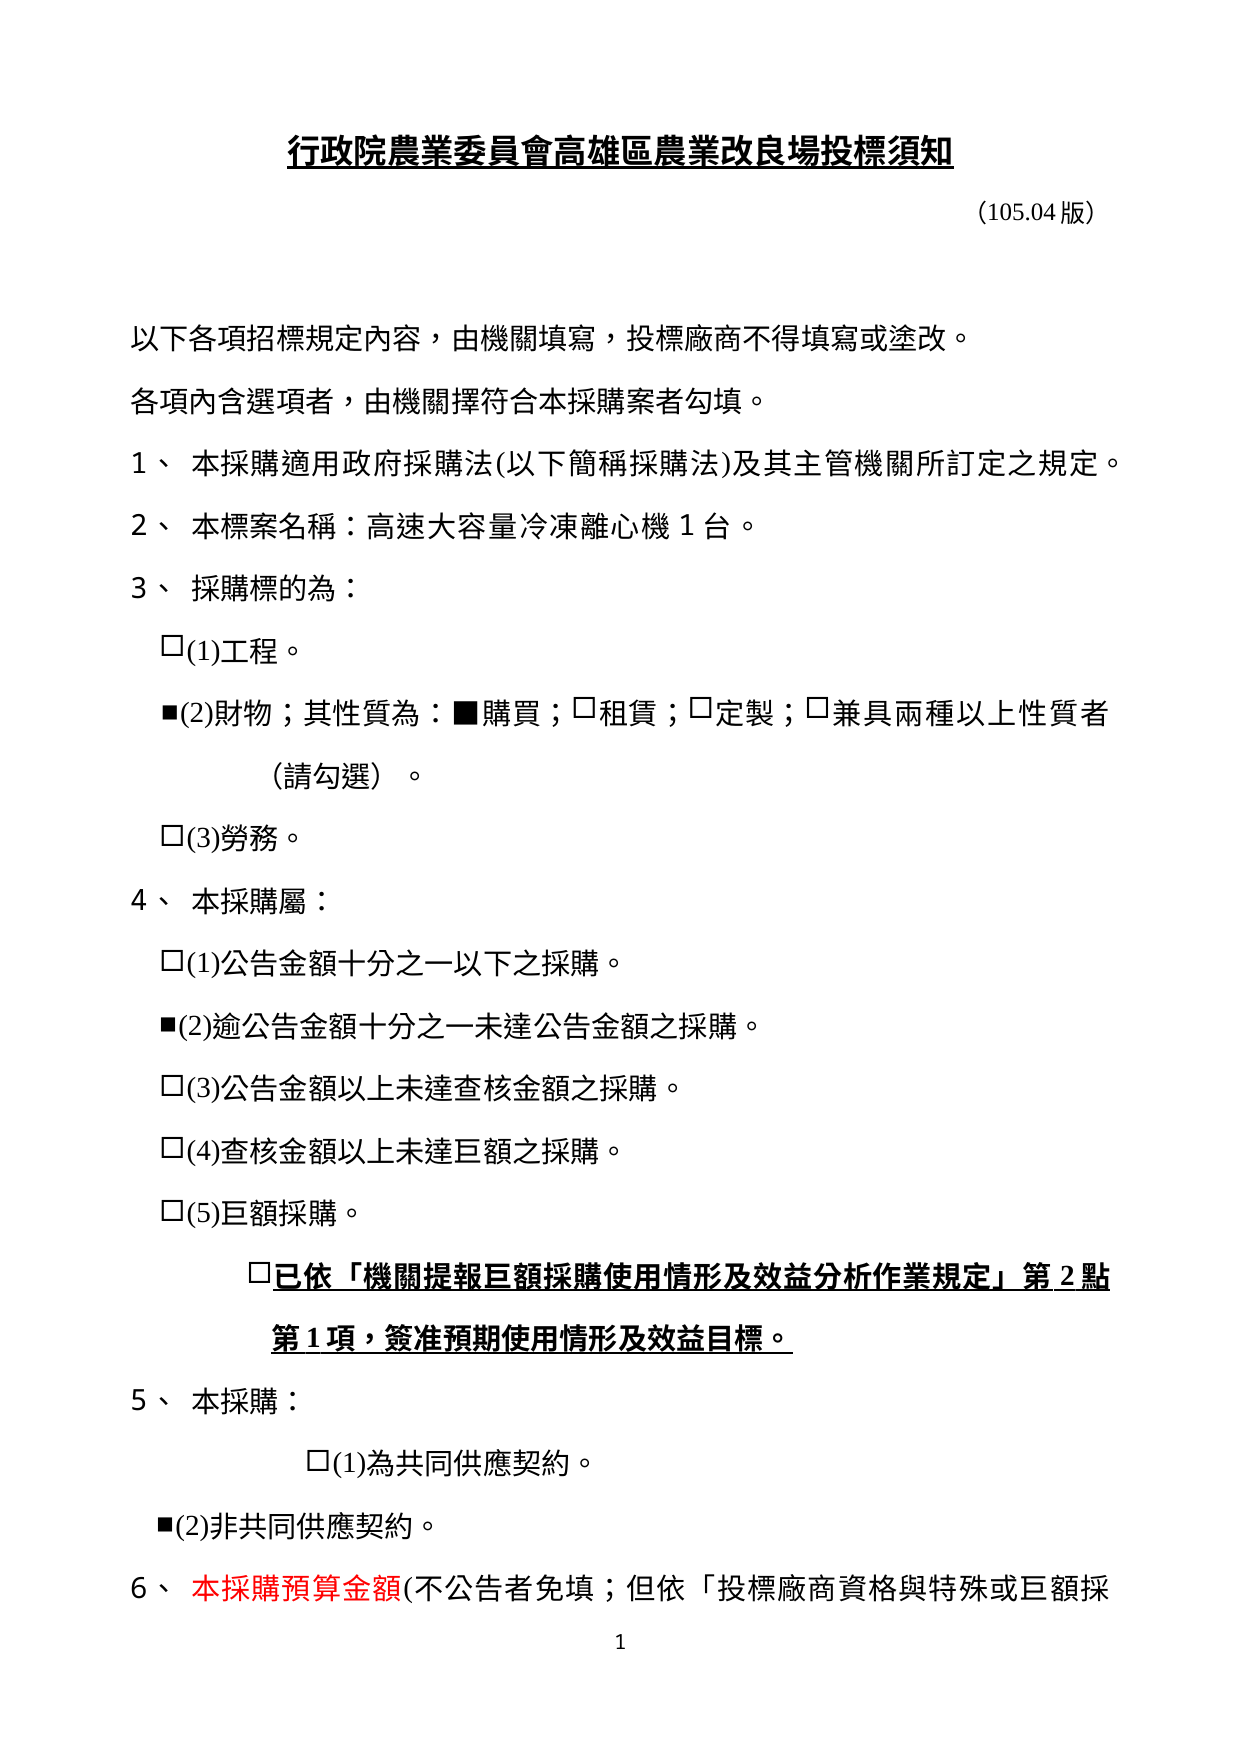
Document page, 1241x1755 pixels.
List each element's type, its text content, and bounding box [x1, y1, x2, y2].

text (3)公告金額以上未達查核金額之採購。 [130, 1045, 1110, 1108]
list 本採購： [130, 1358, 1110, 1420]
text 行政院農業委員會高雄區農業改良場投標須知 [130, 108, 1110, 170]
list 本採購屬： [130, 858, 1110, 920]
text (4)查核金額以上未達巨額之採購。 [130, 1108, 1110, 1170]
text (1)公告金額十分之一以下之採購。 [130, 920, 1110, 983]
text (5)巨額採購。 [130, 1170, 1110, 1233]
text 以下各項招標規定內容，由機關填寫，投標廠商不得填寫或塗改。 [130, 295, 1110, 358]
text ■(2)逾公告金額十分之一未達公告金額之採購。 [130, 983, 1110, 1045]
text ■(2)財物；其性質為：■購買；租賃；定製；兼具兩種以上性質者（請勾選）。 [130, 670, 1110, 795]
text (1)為共同供應契約。 [283, 1420, 1110, 1483]
text ■(2)非共同供應契約。 [130, 1483, 1110, 1545]
list 採購標的為： [130, 545, 1110, 608]
list 本採購適用政府採購法(以下簡稱採購法)及其主管機關所訂定之規定。 [130, 420, 1110, 483]
text （105.04版） [130, 170, 1110, 233]
list 本標案名稱：高速大容量冷凍離心機1台。 [130, 483, 1110, 545]
text 各項內含選項者，由機關擇符合本採購案者勾填。 [130, 358, 1110, 420]
text (1)工程。 [130, 608, 1110, 670]
list 本採購預算金額(不公告者免填；但依「投標廠商資格與特殊或巨額採購認定標準」第5條第3項規定辦理者，或屬公告金額以上採購之公開招標、選擇性招標及限制性招標之公開評選，除轉售或供製造加工後轉售之採購、預算金額涉及商業機密或機關認為不宜公開外，應公開預算金額)：新臺幣43萬元整。 [130, 1545, 1110, 1608]
text 已依「機關提報巨額採購使用情形及效益分析作業規定」第2點第1項，簽准預期使用情形及效益目標。 [246, 1233, 1110, 1358]
text (3)勞務。 [130, 795, 1110, 858]
